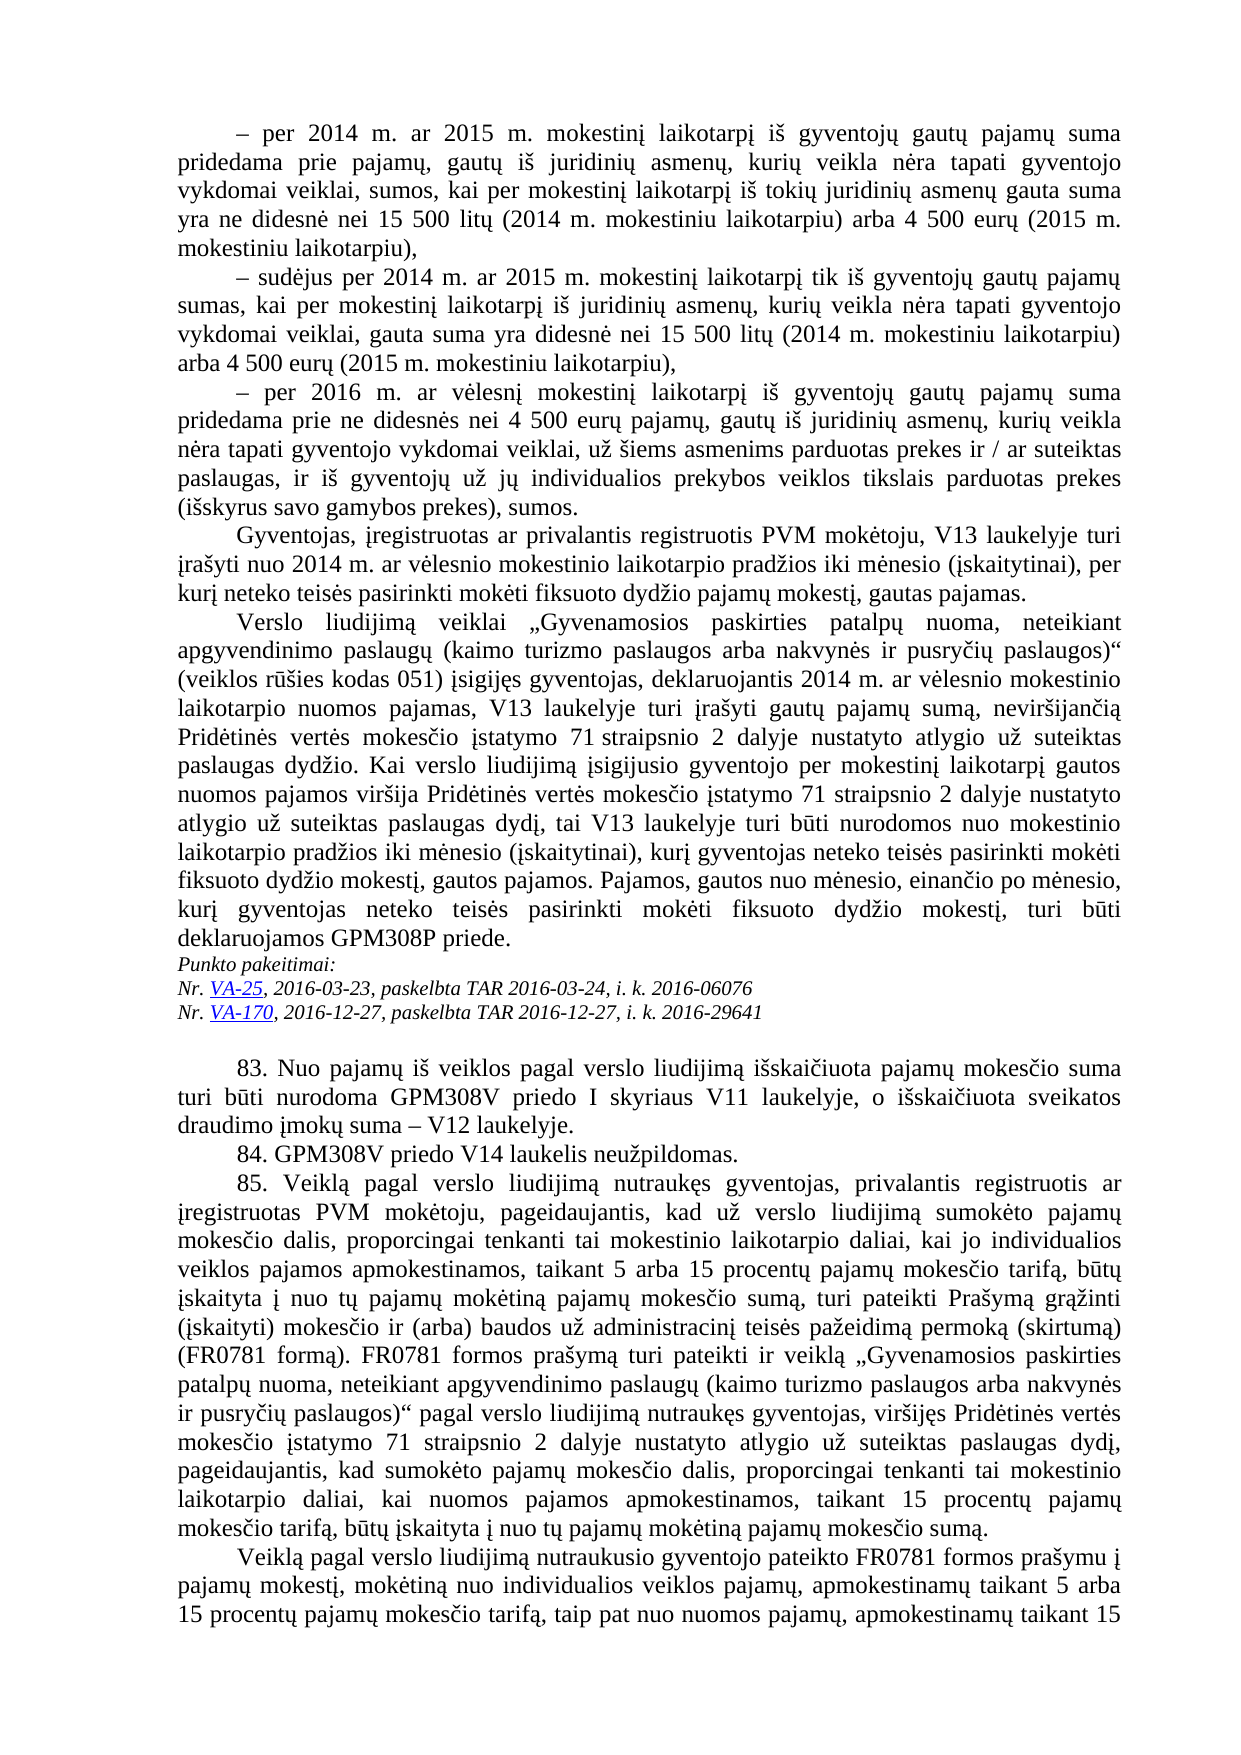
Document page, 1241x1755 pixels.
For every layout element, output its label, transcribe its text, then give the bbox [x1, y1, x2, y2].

text – per 2014 m. ar 2015 m. mokestinį laikotarpį iš gyventojų gautų pajamų suma pridedama prie pajamų, gautų iš juridinių asmenų, kurių veikla nėra tapati gyventojo vykdomai veiklai, sumos, kai per mokestinį laikotarpį iš tokių juridinių asmenų gauta suma yra ne didesnė nei 15 500 litų (2014 m. mokestiniu laikotarpiu) arba 4 500 eurų (2015 m. mokestiniu laikotarpiu), [177, 118, 1122, 262]
text 83. Nuo pajamų iš veiklos pagal verslo liudijimą išskaičiuota pajamų mokesčio suma turi būti nurodoma GPM308V priedo I skyriaus V11 laukelyje, o išskaičiuota sveikatos draudimo įmokų suma – V12 laukelyje. [177, 1053, 1122, 1139]
text – per 2016 m. ar vėlesnį mokestinį laikotarpį iš gyventojų gautų pajamų suma pridedama prie ne didesnės nei 4 500 eurų pajamų, gautų iš juridinių asmenų, kurių veikla nėra tapati gyventojo vykdomai veiklai, už šiems asmenims parduotas prekes ir / ar suteiktas paslaugas, ir iš gyventojų už jų individualios prekybos veiklos tikslais parduotas prekes (išskyrus savo gamybos prekes), sumos. [177, 377, 1122, 521]
text 85. Veiklą pagal verslo liudijimą nutraukęs gyventojas, privalantis registruotis ar įregistruotas PVM mokėtoju, pageidaujantis, kad už verslo liudijimą sumokėto pajamų mokesčio dalis, proporcingai tenkanti tai mokestinio laikotarpio daliai, kai jo individualios veiklos pajamos apmokestinamos, taikant 5 arba 15 procentų pajamų mokesčio tarifą, būtų įskaityta į nuo tų pajamų mokėtiną pajamų mokesčio sumą, turi pateikti Prašymą grąžinti (įskaityti) mokesčio ir (arba) baudos už administracinį teisės pažeidimą permoką (skirtumą) (FR0781 formą). FR0781 formos prašymą turi pateikti ir veiklą „Gyvenamosios paskirties patalpų nuoma, neteikiant apgyvendinimo paslaugų (kaimo turizmo paslaugos arba nakvynės ir pusryčių paslaugos)“ pagal verslo liudijimą nutraukęs gyventojas, viršijęs Pridėtinės vertės mokesčio įstatymo 71 straipsnio 2 dalyje nustatyto atlygio už suteiktas paslaugas dydį, pageidaujantis, kad sumokėto pajamų mokesčio dalis, proporcingai tenkanti tai mokestinio laikotarpio daliai, kai nuomos pajamos apmokestinamos, taikant 15 procentų pajamų mokesčio tarifą, būtų įskaityta į nuo tų pajamų mokėtiną pajamų mokesčio sumą. [177, 1168, 1122, 1542]
text Nr. VA-170, 2016-12-27, paskelbta TAR 2016-12-27, i. k. 2016-29641 [177, 1000, 1122, 1024]
text Punkto pakeitimai: [177, 952, 1122, 976]
text – sudėjus per 2014 m. ar 2015 m. mokestinį laikotarpį tik iš gyventojų gautų pajamų sumas, kai per mokestinį laikotarpį iš juridinių asmenų, kurių veikla nėra tapati gyventojo vykdomai veiklai, gauta suma yra didesnė nei 15 500 litų (2014 m. mokestiniu laikotarpiu) arba 4 500 eurų (2015 m. mokestiniu laikotarpiu), [177, 262, 1122, 377]
text Gyventojas, įregistruotas ar privalantis registruotis PVM mokėtoju, V13 laukelyje turi įrašyti nuo 2014 m. ar vėlesnio mokestinio laikotarpio pradžios iki mėnesio (įskaitytinai), per kurį neteko teisės pasirinkti mokėti fiksuoto dydžio pajamų mokestį, gautas pajamas. [177, 521, 1122, 607]
text Nr. VA-25, 2016-03-23, paskelbta TAR 2016-03-24, i. k. 2016-06076 [177, 976, 1122, 1000]
text Verslo liudijimą veiklai „Gyvenamosios paskirties patalpų nuoma, neteikiant apgyvendinimo paslaugų (kaimo turizmo paslaugos arba nakvynės ir pusryčių paslaugos)“ (veiklos rūšies kodas 051) įsigijęs gyventojas, deklaruojantis 2014 m. ar vėlesnio mokestinio laikotarpio nuomos pajamas, V13 laukelyje turi įrašyti gautų pajamų sumą, neviršijančią Pridėtinės vertės mokesčio įstatymo 71 straipsnio 2 dalyje nustatyto atlygio už suteiktas paslaugas dydžio. Kai verslo liudijimą įsigijusio gyventojo per mokestinį laikotarpį gautos nuomos pajamos viršija Pridėtinės vertės mokesčio įstatymo 71 straipsnio 2 dalyje nustatyto atlygio už suteiktas paslaugas dydį, tai V13 laukelyje turi būti nurodomos nuo mokestinio laikotarpio pradžios iki mėnesio (įskaitytinai), kurį gyventojas neteko teisės pasirinkti mokėti fiksuoto dydžio mokestį, gautos pajamos. Pajamos, gautos nuo mėnesio, einančio po mėnesio, kurį gyventojas neteko teisės pasirinkti mokėti fiksuoto dydžio mokestį, turi būti deklaruojamos GPM308P priede. [177, 607, 1122, 952]
text Veiklą pagal verslo liudijimą nutraukusio gyventojo pateikto FR0781 formos prašymu į pajamų mokestį, mokėtiną nuo individualios veiklos pajamų, apmokestinamų taikant 5 arba 15 procentų pajamų mokesčio tarifą, taip pat nuo nuomos pajamų, apmokestinamų taikant 15 [177, 1542, 1122, 1628]
text 84. GPM308V priedo V14 laukelis neužpildomas. [177, 1139, 1122, 1168]
